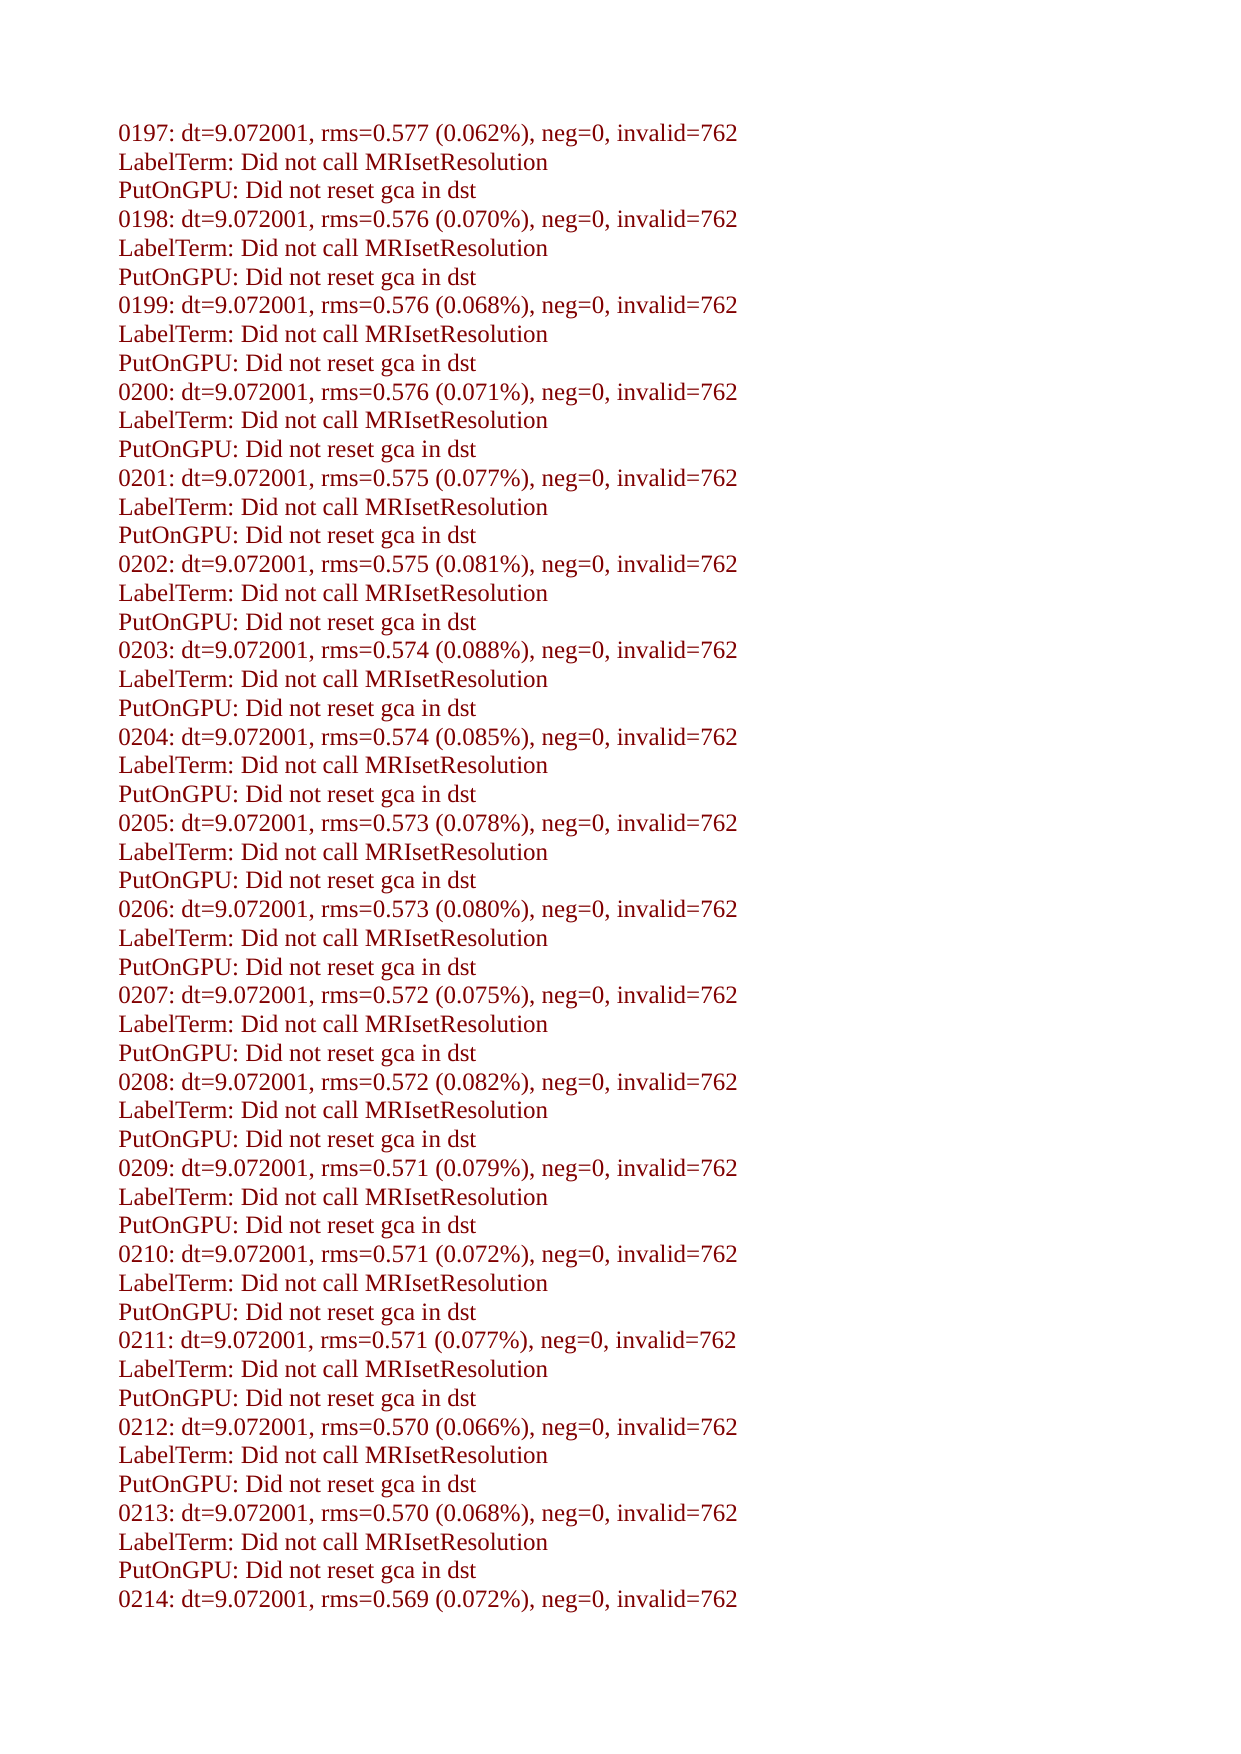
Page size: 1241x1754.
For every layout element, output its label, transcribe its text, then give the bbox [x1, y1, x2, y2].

text PutOnGPU: Did not reset gca in dst [118, 176, 1122, 204]
text PutOnGPU: Did not reset gca in dst [118, 262, 1122, 291]
text PutOnGPU: Did not reset gca in dst [118, 693, 1122, 722]
text PutOnGPU: Did not reset gca in dst [118, 1211, 1122, 1239]
text PutOnGPU: Did not reset gca in dst [118, 607, 1122, 636]
text 0204: dt=9.072001, rms=0.574 (0.085%), neg=0, invalid=762 [118, 722, 1122, 751]
text PutOnGPU: Did not reset gca in dst [118, 1556, 1122, 1584]
text LabelTerm: Did not call MRIsetResolution [118, 923, 1122, 952]
text 0210: dt=9.072001, rms=0.571 (0.072%), neg=0, invalid=762 [118, 1239, 1122, 1268]
text 0201: dt=9.072001, rms=0.575 (0.077%), neg=0, invalid=762 [118, 463, 1122, 492]
text LabelTerm: Did not call MRIsetResolution [118, 1527, 1122, 1556]
text PutOnGPU: Did not reset gca in dst [118, 1297, 1122, 1326]
text 0198: dt=9.072001, rms=0.576 (0.070%), neg=0, invalid=762 [118, 204, 1122, 233]
text LabelTerm: Did not call MRIsetResolution [118, 578, 1122, 607]
text LabelTerm: Did not call MRIsetResolution [118, 1354, 1122, 1383]
text LabelTerm: Did not call MRIsetResolution [118, 319, 1122, 348]
text 0203: dt=9.072001, rms=0.574 (0.088%), neg=0, invalid=762 [118, 636, 1122, 664]
text LabelTerm: Did not call MRIsetResolution [118, 233, 1122, 262]
text LabelTerm: Did not call MRIsetResolution [118, 406, 1122, 434]
text 0214: dt=9.072001, rms=0.569 (0.072%), neg=0, invalid=762 [118, 1584, 1122, 1613]
text PutOnGPU: Did not reset gca in dst [118, 952, 1122, 981]
text 0200: dt=9.072001, rms=0.576 (0.071%), neg=0, invalid=762 [118, 377, 1122, 406]
text LabelTerm: Did not call MRIsetResolution [118, 664, 1122, 693]
text PutOnGPU: Did not reset gca in dst [118, 348, 1122, 377]
text PutOnGPU: Did not reset gca in dst [118, 1124, 1122, 1153]
text 0212: dt=9.072001, rms=0.570 (0.066%), neg=0, invalid=762 [118, 1412, 1122, 1441]
text PutOnGPU: Did not reset gca in dst [118, 434, 1122, 463]
text 0197: dt=9.072001, rms=0.577 (0.062%), neg=0, invalid=762 [118, 118, 1122, 147]
text 0205: dt=9.072001, rms=0.573 (0.078%), neg=0, invalid=762 [118, 808, 1122, 837]
text 0206: dt=9.072001, rms=0.573 (0.080%), neg=0, invalid=762 [118, 894, 1122, 923]
text PutOnGPU: Did not reset gca in dst [118, 1038, 1122, 1067]
text 0213: dt=9.072001, rms=0.570 (0.068%), neg=0, invalid=762 [118, 1498, 1122, 1527]
text PutOnGPU: Did not reset gca in dst [118, 1383, 1122, 1412]
text LabelTerm: Did not call MRIsetResolution [118, 1182, 1122, 1211]
text PutOnGPU: Did not reset gca in dst [118, 521, 1122, 549]
text 0207: dt=9.072001, rms=0.572 (0.075%), neg=0, invalid=762 [118, 981, 1122, 1009]
text PutOnGPU: Did not reset gca in dst [118, 779, 1122, 808]
text LabelTerm: Did not call MRIsetResolution [118, 1441, 1122, 1469]
text LabelTerm: Did not call MRIsetResolution [118, 147, 1122, 176]
text 0211: dt=9.072001, rms=0.571 (0.077%), neg=0, invalid=762 [118, 1326, 1122, 1354]
text LabelTerm: Did not call MRIsetResolution [118, 492, 1122, 521]
text 0202: dt=9.072001, rms=0.575 (0.081%), neg=0, invalid=762 [118, 549, 1122, 578]
text LabelTerm: Did not call MRIsetResolution [118, 751, 1122, 779]
text 0209: dt=9.072001, rms=0.571 (0.079%), neg=0, invalid=762 [118, 1153, 1122, 1182]
text LabelTerm: Did not call MRIsetResolution [118, 837, 1122, 866]
text PutOnGPU: Did not reset gca in dst [118, 866, 1122, 894]
text LabelTerm: Did not call MRIsetResolution [118, 1268, 1122, 1297]
text LabelTerm: Did not call MRIsetResolution [118, 1009, 1122, 1038]
text PutOnGPU: Did not reset gca in dst [118, 1469, 1122, 1498]
text 0199: dt=9.072001, rms=0.576 (0.068%), neg=0, invalid=762 [118, 291, 1122, 319]
text 0208: dt=9.072001, rms=0.572 (0.082%), neg=0, invalid=762 [118, 1067, 1122, 1096]
text LabelTerm: Did not call MRIsetResolution [118, 1096, 1122, 1124]
